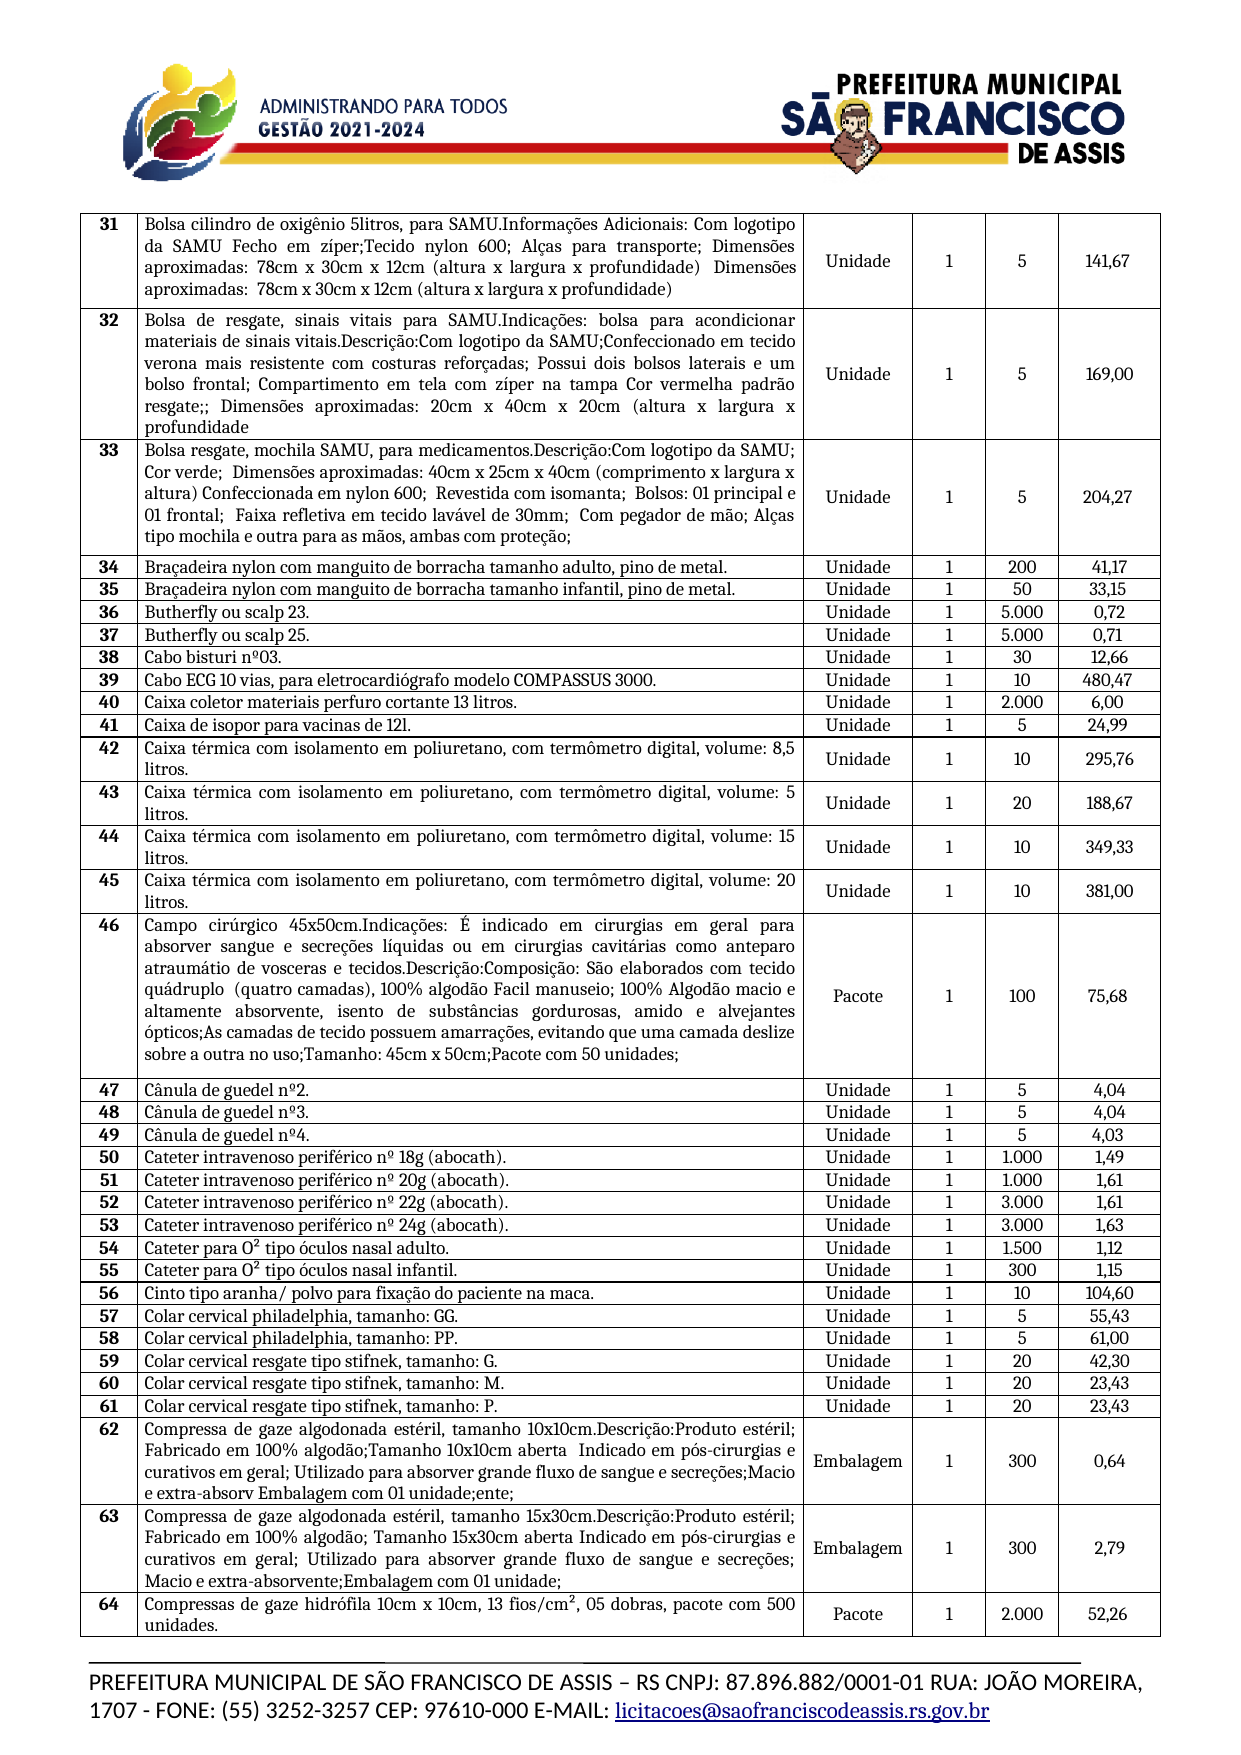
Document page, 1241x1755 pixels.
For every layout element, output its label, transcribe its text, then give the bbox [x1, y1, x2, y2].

table_cell 1 [913, 738, 985, 781]
table_cell Unidade [804, 1102, 912, 1123]
table_cell 1 [913, 1283, 985, 1304]
table_cell 1 [913, 214, 985, 308]
table_cell 5 [986, 1124, 1058, 1146]
table_cell 2.000 [986, 1593, 1058, 1636]
table_cell Cinto tipo aranha/ polvo para fixação do paciente na maca. [138, 1283, 803, 1304]
table_cell Cânula de guedel nº2. [138, 1079, 803, 1101]
table_cell 1,12 [1059, 1237, 1160, 1259]
table_cell 35 [81, 579, 137, 600]
table_cell 24,99 [1059, 715, 1160, 736]
table_cell 1 [913, 669, 985, 691]
table_cell 50 [986, 579, 1058, 600]
table_cell 51 [81, 1170, 137, 1191]
table_cell Colar cervical philadelphia, tamanho: GG. [138, 1305, 803, 1327]
table_cell 20 [986, 1396, 1058, 1417]
table_cell Caixa térmica com isolamento em poliuretano, com termômetro digital, volume: 5 litros. [138, 782, 803, 825]
table_cell 36 [81, 601, 137, 623]
table_cell 50 [81, 1147, 137, 1168]
table_cell Unidade [804, 1237, 912, 1259]
table_cell 1 [913, 647, 985, 668]
table_cell Caixa térmica com isolamento em poliuretano, com termômetro digital, volume: 20 litros. [138, 870, 803, 913]
table_cell 5 [986, 1102, 1058, 1123]
table_cell Butherfly ou scalp 25. [138, 624, 803, 646]
table_cell 60 [81, 1373, 137, 1394]
table_cell 1 [913, 1147, 985, 1168]
table_cell Braçadeira nylon com manguito de borracha tamanho infantil, pino de metal. [138, 579, 803, 600]
table_cell 1 [913, 1396, 985, 1417]
table_cell 5 [986, 1079, 1058, 1101]
table_cell 5.000 [986, 624, 1058, 646]
table_cell Unidade [804, 624, 912, 646]
table_cell 1 [913, 1215, 985, 1236]
table_cell Unidade [804, 738, 912, 781]
table_cell 61,00 [1059, 1328, 1160, 1349]
table_cell Bolsa resgate, mochila SAMU, para medicamentos.Descrição:Com logotipo da SAMU; Cor verde; Dimensões aproximadas: 40cm x 25cm x 40cm (comprimento x largura x altura) Confeccionada em nylon 600; Revestida com isomanta; Bolsos: 01 principal e 01 frontal; Faixa refletiva em tecido lavável de 30mm; Com pegador de mão; Alças tipo mochila e outra para as mãos, ambas com proteção; [138, 440, 803, 555]
table_cell 349,33 [1059, 826, 1160, 869]
table_cell 0,71 [1059, 624, 1160, 646]
table_cell 20 [986, 782, 1058, 825]
table_cell Unidade [804, 1147, 912, 1168]
table_cell 46 [81, 914, 137, 1078]
table_cell Unidade [804, 556, 912, 578]
table_cell 10 [986, 738, 1058, 781]
table_cell 40 [81, 692, 137, 714]
table_cell 1 [913, 1170, 985, 1191]
table_cell 5 [986, 440, 1058, 555]
table_cell 33,15 [1059, 579, 1160, 600]
table_cell 204,27 [1059, 440, 1160, 555]
table_cell 5 [986, 715, 1058, 736]
table_cell Caixa térmica com isolamento em poliuretano, com termômetro digital, volume: 15 litros. [138, 826, 803, 869]
table_cell 4,04 [1059, 1102, 1160, 1123]
table_cell Cabo bisturi nº03. [138, 647, 803, 668]
table_cell Unidade [804, 1260, 912, 1281]
table_cell 52 [81, 1192, 137, 1214]
table_cell Unidade [804, 669, 912, 691]
table_cell 30 [986, 647, 1058, 668]
table_cell 1,61 [1059, 1170, 1160, 1191]
table_cell Cateter intravenoso periférico nº 22g (abocath). [138, 1192, 803, 1214]
table_cell 54 [81, 1237, 137, 1259]
table_cell 10 [986, 1283, 1058, 1304]
table_cell 1 [913, 1260, 985, 1281]
table_cell 1 [913, 1505, 985, 1592]
table_cell 104,60 [1059, 1283, 1160, 1304]
table_cell 48 [81, 1102, 137, 1123]
table_cell Cateter para O² tipo óculos nasal infantil. [138, 1260, 803, 1281]
table_cell 1,15 [1059, 1260, 1160, 1281]
table_cell 1 [913, 914, 985, 1078]
table_cell Unidade [804, 1192, 912, 1214]
table_cell 53 [81, 1215, 137, 1236]
table_cell Caixa de isopor para vacinas de 12l. [138, 715, 803, 736]
table_cell Unidade [804, 1305, 912, 1327]
table_cell 1.000 [986, 1170, 1058, 1191]
table_cell 1 [913, 1305, 985, 1327]
table_cell 1,61 [1059, 1192, 1160, 1214]
table_cell Cânula de guedel nº3. [138, 1102, 803, 1123]
table_cell 55,43 [1059, 1305, 1160, 1327]
table_cell 2,79 [1059, 1505, 1160, 1592]
table_cell Pacote [804, 1593, 912, 1636]
table_cell Cabo ECG 10 vias, para eletrocardiógrafo modelo COMPASSUS 3000. [138, 669, 803, 691]
table_cell 42 [81, 738, 137, 781]
table_cell 5.000 [986, 601, 1058, 623]
table_cell 4,03 [1059, 1124, 1160, 1146]
table_cell 47 [81, 1079, 137, 1101]
table_cell 41,17 [1059, 556, 1160, 578]
table_cell Unidade [804, 826, 912, 869]
table_cell 1 [913, 579, 985, 600]
table_cell 12,66 [1059, 647, 1160, 668]
table_cell 5 [986, 1328, 1058, 1349]
table_cell 37 [81, 624, 137, 646]
table_cell Cateter intravenoso periférico nº 18g (abocath). [138, 1147, 803, 1168]
table_cell Unidade [804, 715, 912, 736]
table_cell 23,43 [1059, 1396, 1160, 1417]
table_cell Unidade [804, 1079, 912, 1101]
table_cell 1 [913, 1593, 985, 1636]
table_cell Bolsa de resgate, sinais vitais para SAMU.Indicações: bolsa para acondicionar materiais de sinais vitais.Descrição:Com logotipo da SAMU;Confeccionado em tecido verona mais resistente com costuras reforçadas; Possui dois bolsos laterais e um bolso frontal; Compartimento em tela com zíper na tampa Cor vermelha padrão resgate;; Dimensões aproximadas: 20cm x 40cm x 20cm (altura x largura x profundidade [138, 309, 803, 439]
table_cell 55 [81, 1260, 137, 1281]
table_cell 4,04 [1059, 1079, 1160, 1101]
table_cell 34 [81, 556, 137, 578]
table_cell 20 [986, 1350, 1058, 1372]
table_cell Unidade [804, 1373, 912, 1394]
table_cell 1 [913, 1079, 985, 1101]
table_cell Unidade [804, 309, 912, 439]
table_cell 57 [81, 1305, 137, 1327]
table_cell Butherfly ou scalp 23. [138, 601, 803, 623]
table_cell Unidade [804, 647, 912, 668]
table_cell 52,26 [1059, 1593, 1160, 1636]
table_cell Compressa de gaze algodonada estéril, tamanho 15x30cm.Descrição:Produto estéril; Fabricado em 100% algodão; Tamanho 15x30cm aberta Indicado em pós-cirurgias e curativos em geral; Utilizado para absorver grande fluxo de sangue e secreções; Macio e extra-absorvente;Embalagem com 01 unidade; [138, 1505, 803, 1592]
table_cell 300 [986, 1418, 1058, 1504]
table_cell 1,49 [1059, 1147, 1160, 1168]
table_cell 169,00 [1059, 309, 1160, 439]
table_cell Colar cervical resgate tipo stifnek, tamanho: G. [138, 1350, 803, 1372]
table_cell Colar cervical resgate tipo stifnek, tamanho: P. [138, 1396, 803, 1417]
table_cell 32 [81, 309, 137, 439]
table_cell Unidade [804, 782, 912, 825]
table_cell 1.500 [986, 1237, 1058, 1259]
table_cell 75,68 [1059, 914, 1160, 1078]
table_cell 38 [81, 647, 137, 668]
table_cell 5 [986, 1305, 1058, 1327]
table_cell Compressas de gaze hidrófila 10cm x 10cm, 13 fios/cm², 05 dobras, pacote com 500 unidades. [138, 1593, 803, 1636]
table_cell 1 [913, 870, 985, 913]
table_cell 1 [913, 1328, 985, 1349]
table_cell 1 [913, 782, 985, 825]
table_cell 10 [986, 870, 1058, 913]
table_cell Unidade [804, 579, 912, 600]
table_cell 300 [986, 1260, 1058, 1281]
table_cell Cateter intravenoso periférico nº 20g (abocath). [138, 1170, 803, 1191]
table_cell 5 [986, 214, 1058, 308]
table_cell Unidade [804, 1350, 912, 1372]
table_cell Bolsa cilindro de oxigênio 5litros, para SAMU.Informações Adicionais: Com logotipo da SAMU Fecho em zíper;Tecido nylon 600; Alças para transporte; Dimensões aproximadas: 78cm x 30cm x 12cm (altura x largura x profundidade) Dimensões aproximadas: 78cm x 30cm x 12cm (altura x largura x profundidade) [138, 214, 803, 308]
table_cell 6,00 [1059, 692, 1160, 714]
table_cell 1,63 [1059, 1215, 1160, 1236]
table_cell 3.000 [986, 1192, 1058, 1214]
table_cell 480,47 [1059, 669, 1160, 691]
table_cell 59 [81, 1350, 137, 1372]
table_cell 64 [81, 1593, 137, 1636]
table_cell 1 [913, 826, 985, 869]
table_cell Caixa coletor materiais perfuro cortante 13 litros. [138, 692, 803, 714]
table_cell 42,30 [1059, 1350, 1160, 1372]
table_cell 56 [81, 1283, 137, 1304]
table_cell Unidade [804, 1283, 912, 1304]
table_cell 1 [913, 1102, 985, 1123]
table_cell Unidade [804, 692, 912, 714]
table_cell Colar cervical resgate tipo stifnek, tamanho: M. [138, 1373, 803, 1394]
table_cell 295,76 [1059, 738, 1160, 781]
table_cell Unidade [804, 1124, 912, 1146]
table_cell Braçadeira nylon com manguito de borracha tamanho adulto, pino de metal. [138, 556, 803, 578]
table_cell Unidade [804, 214, 912, 308]
table_cell 1 [913, 715, 985, 736]
table_cell 1 [913, 1192, 985, 1214]
table_cell 1 [913, 624, 985, 646]
table_cell 10 [986, 669, 1058, 691]
table_cell 44 [81, 826, 137, 869]
table_cell 381,00 [1059, 870, 1160, 913]
table_cell 0,72 [1059, 601, 1160, 623]
table_cell Unidade [804, 1396, 912, 1417]
table_cell Colar cervical philadelphia, tamanho: PP. [138, 1328, 803, 1349]
table_cell Campo cirúrgico 45x50cm.Indicações: É indicado em cirurgias em geral para absorver sangue e secreções líquidas ou em cirurgias cavitárias como anteparo atraumátio de vosceras e tecidos.Descrição:Composição: São elaborados com tecido quádruplo (quatro camadas), 100% algodão Facil manuseio; 100% Algodão macio e altamente absorvente, isento de substâncias gordurosas, amido e alvejantes ópticos;As camadas de tecido possuem amarrações, evitando que uma camada deslize sobre a outra no uso;Tamanho: 45cm x 50cm;Pacote com 50 unidades; [138, 914, 803, 1078]
table_cell 39 [81, 669, 137, 691]
table_cell 141,67 [1059, 214, 1160, 308]
table_cell 1 [913, 1124, 985, 1146]
table_cell 1 [913, 692, 985, 714]
table_cell Unidade [804, 1328, 912, 1349]
table_cell 1 [913, 1350, 985, 1372]
table_cell 300 [986, 1505, 1058, 1592]
table_cell 100 [986, 914, 1058, 1078]
table_cell Cateter intravenoso periférico nº 24g (abocath). [138, 1215, 803, 1236]
table_cell 3.000 [986, 1215, 1058, 1236]
table_cell 1.000 [986, 1147, 1058, 1168]
table_cell 188,67 [1059, 782, 1160, 825]
table_cell Unidade [804, 1170, 912, 1191]
table_cell 10 [986, 826, 1058, 869]
table_cell 23,43 [1059, 1373, 1160, 1394]
table_cell 1 [913, 601, 985, 623]
table_cell 5 [986, 309, 1058, 439]
table_cell 1 [913, 309, 985, 439]
table_cell Unidade [804, 440, 912, 555]
table_cell 1 [913, 1237, 985, 1259]
table_cell 63 [81, 1505, 137, 1592]
table_cell Cânula de guedel nº4. [138, 1124, 803, 1146]
table_cell Compressa de gaze algodonada estéril, tamanho 10x10cm.Descrição:Produto estéril; Fabricado em 100% algodão;Tamanho 10x10cm aberta Indicado em pós-cirurgias e curativos em geral; Utilizado para absorver grande fluxo de sangue e secreções;Macio e extra-absorv Embalagem com 01 unidade;ente; [138, 1418, 803, 1504]
table_cell 1 [913, 556, 985, 578]
table_cell 1 [913, 1418, 985, 1504]
table_cell Embalagem [804, 1418, 912, 1504]
table_cell 31 [81, 214, 137, 308]
table_cell Caixa térmica com isolamento em poliuretano, com termômetro digital, volume: 8,5 litros. [138, 738, 803, 781]
table_cell 200 [986, 556, 1058, 578]
table_cell Unidade [804, 1215, 912, 1236]
table_cell Cateter para O² tipo óculos nasal adulto. [138, 1237, 803, 1259]
table_cell 62 [81, 1418, 137, 1504]
table_cell 45 [81, 870, 137, 913]
table_cell 43 [81, 782, 137, 825]
table_cell Embalagem [804, 1505, 912, 1592]
table_cell 2.000 [986, 692, 1058, 714]
table_cell 1 [913, 440, 985, 555]
table_cell Pacote [804, 914, 912, 1078]
table_cell Unidade [804, 601, 912, 623]
table_cell 0,64 [1059, 1418, 1160, 1504]
table_cell 33 [81, 440, 137, 555]
table_cell 61 [81, 1396, 137, 1417]
table_cell Unidade [804, 870, 912, 913]
table_cell 41 [81, 715, 137, 736]
table_cell 58 [81, 1328, 137, 1349]
table_cell 20 [986, 1373, 1058, 1394]
table_cell 1 [913, 1373, 985, 1394]
table_cell 49 [81, 1124, 137, 1146]
